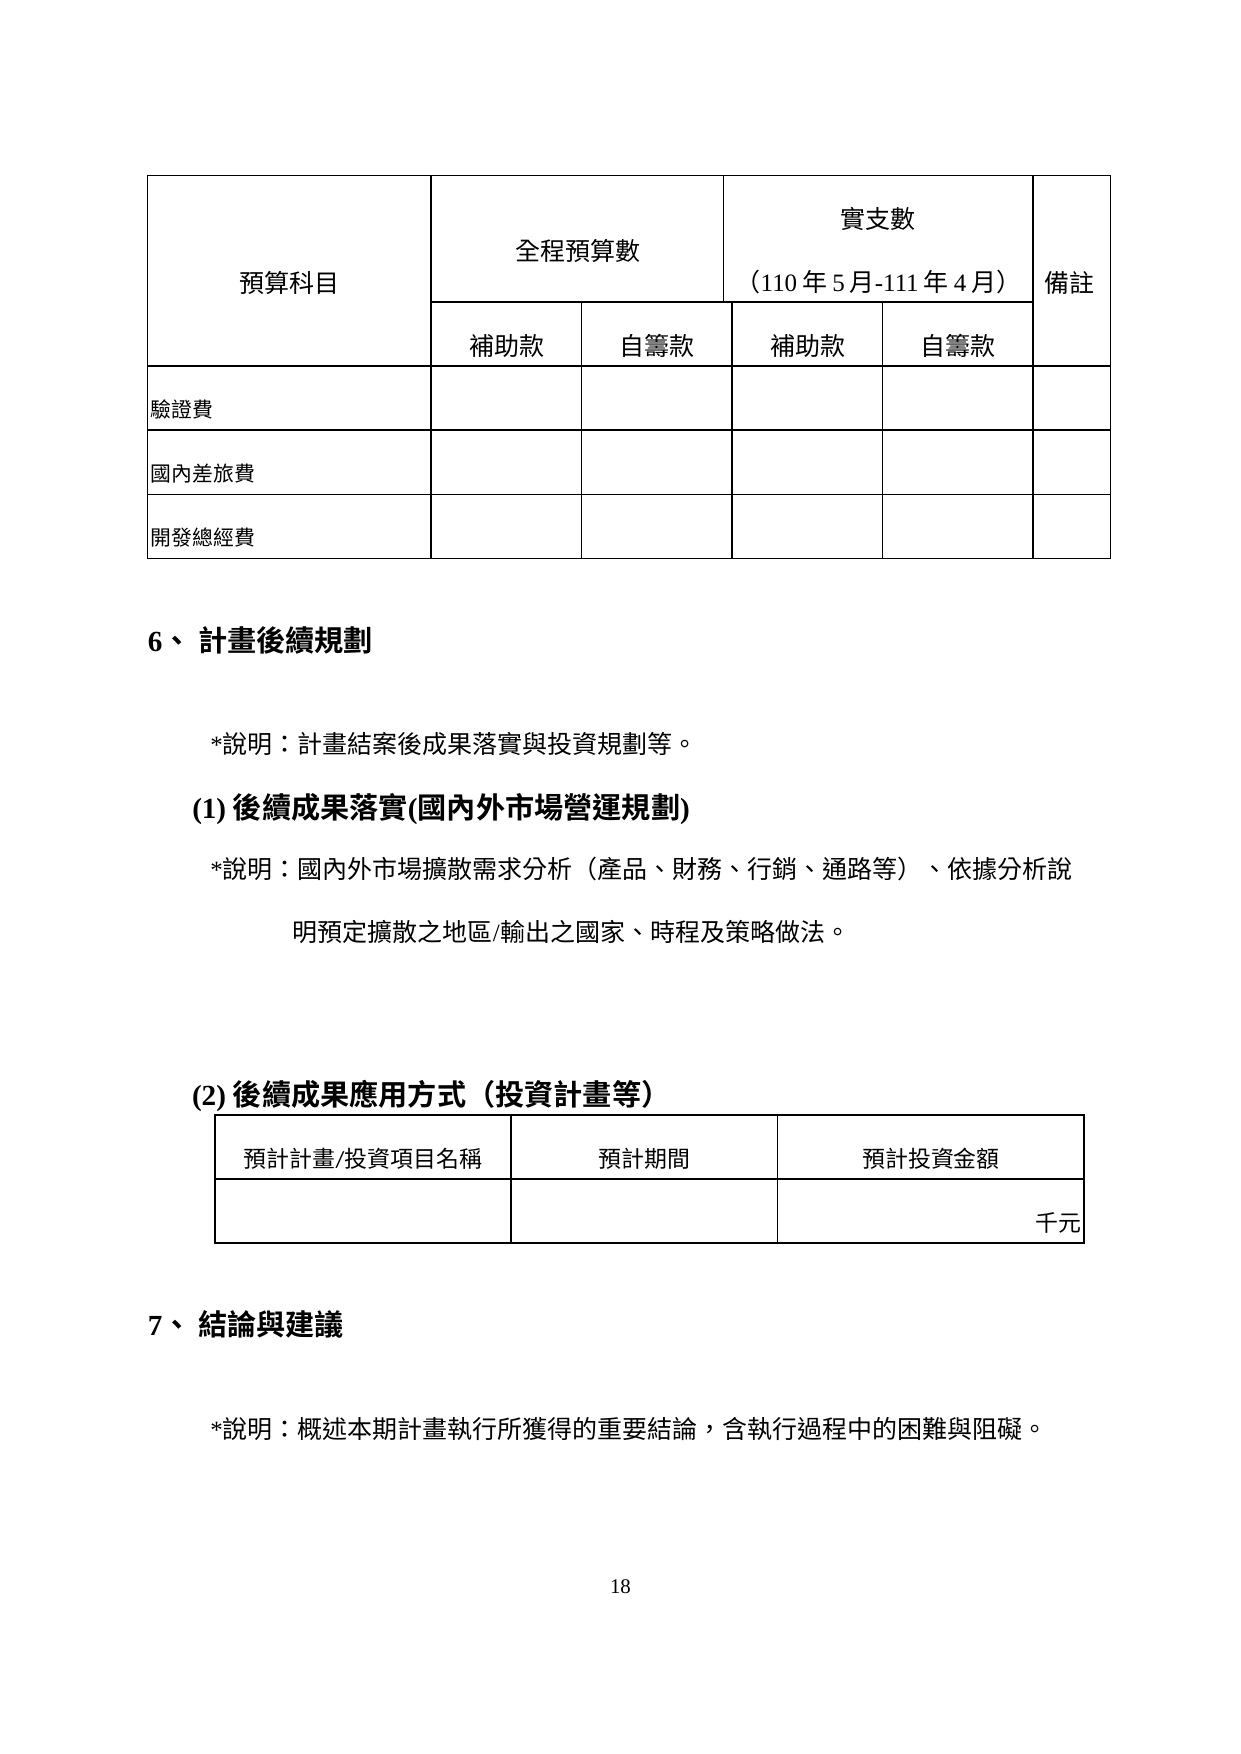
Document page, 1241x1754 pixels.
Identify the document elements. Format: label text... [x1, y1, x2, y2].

table_cell [432, 431, 581, 493]
table_cell [1034, 367, 1110, 429]
table_cell 開發總經費 [148, 495, 430, 557]
table_cell [883, 495, 1032, 557]
table_header 全程預算數 [432, 176, 723, 301]
table_cell 自籌款 [883, 303, 1032, 365]
table_cell [512, 1180, 777, 1242]
table_cell [1034, 495, 1110, 557]
text *說明：國內外市場擴散需求分析（產品、財務、行銷、通路等）、依據分析說明預定擴散之地區/輸出之國家、時程及策略做法。 [210, 826, 1093, 951]
table_cell [582, 431, 731, 493]
table_cell [883, 367, 1032, 429]
table_cell [733, 495, 882, 557]
table_cell 補助款 [432, 303, 581, 365]
table_cell [432, 367, 581, 429]
table_cell 驗證費 [148, 367, 430, 429]
table_header 預計投資金額 [778, 1116, 1083, 1178]
table_cell [432, 495, 581, 557]
table_header 實支數 （110年5月-111年4月） [724, 176, 1032, 301]
table_header 預計期間 [512, 1116, 777, 1178]
text *說明：概述本期計畫執行所獲得的重要結論，含執行過程中的困難與阻礙。 [210, 1386, 1093, 1448]
table_cell [733, 431, 882, 493]
table_cell 補助款 [733, 303, 882, 365]
table_cell 自籌款 [582, 303, 731, 365]
table_cell 國內差旅費 [148, 431, 430, 493]
table_cell [582, 367, 731, 429]
list 後續成果應用方式（投資計畫等） [192, 1051, 1093, 1114]
table_header 預計計畫/投資項目名稱 [216, 1116, 510, 1178]
table_cell [1034, 431, 1110, 493]
table_cell [733, 367, 882, 429]
table_header 預算科目 [148, 176, 430, 365]
table_cell [582, 495, 731, 557]
table_cell 千元 [778, 1180, 1083, 1242]
table_header 備註 [1034, 176, 1110, 365]
list 後續成果落實(國內外市場營運規劃) [192, 764, 1093, 826]
table_cell [883, 431, 1032, 493]
text *說明：計畫結案後成果落實與投資規劃等。 [210, 701, 1093, 764]
list 計畫後續規劃 [148, 597, 1093, 659]
list 結論與建議 [148, 1281, 1093, 1343]
table_cell [216, 1180, 510, 1242]
